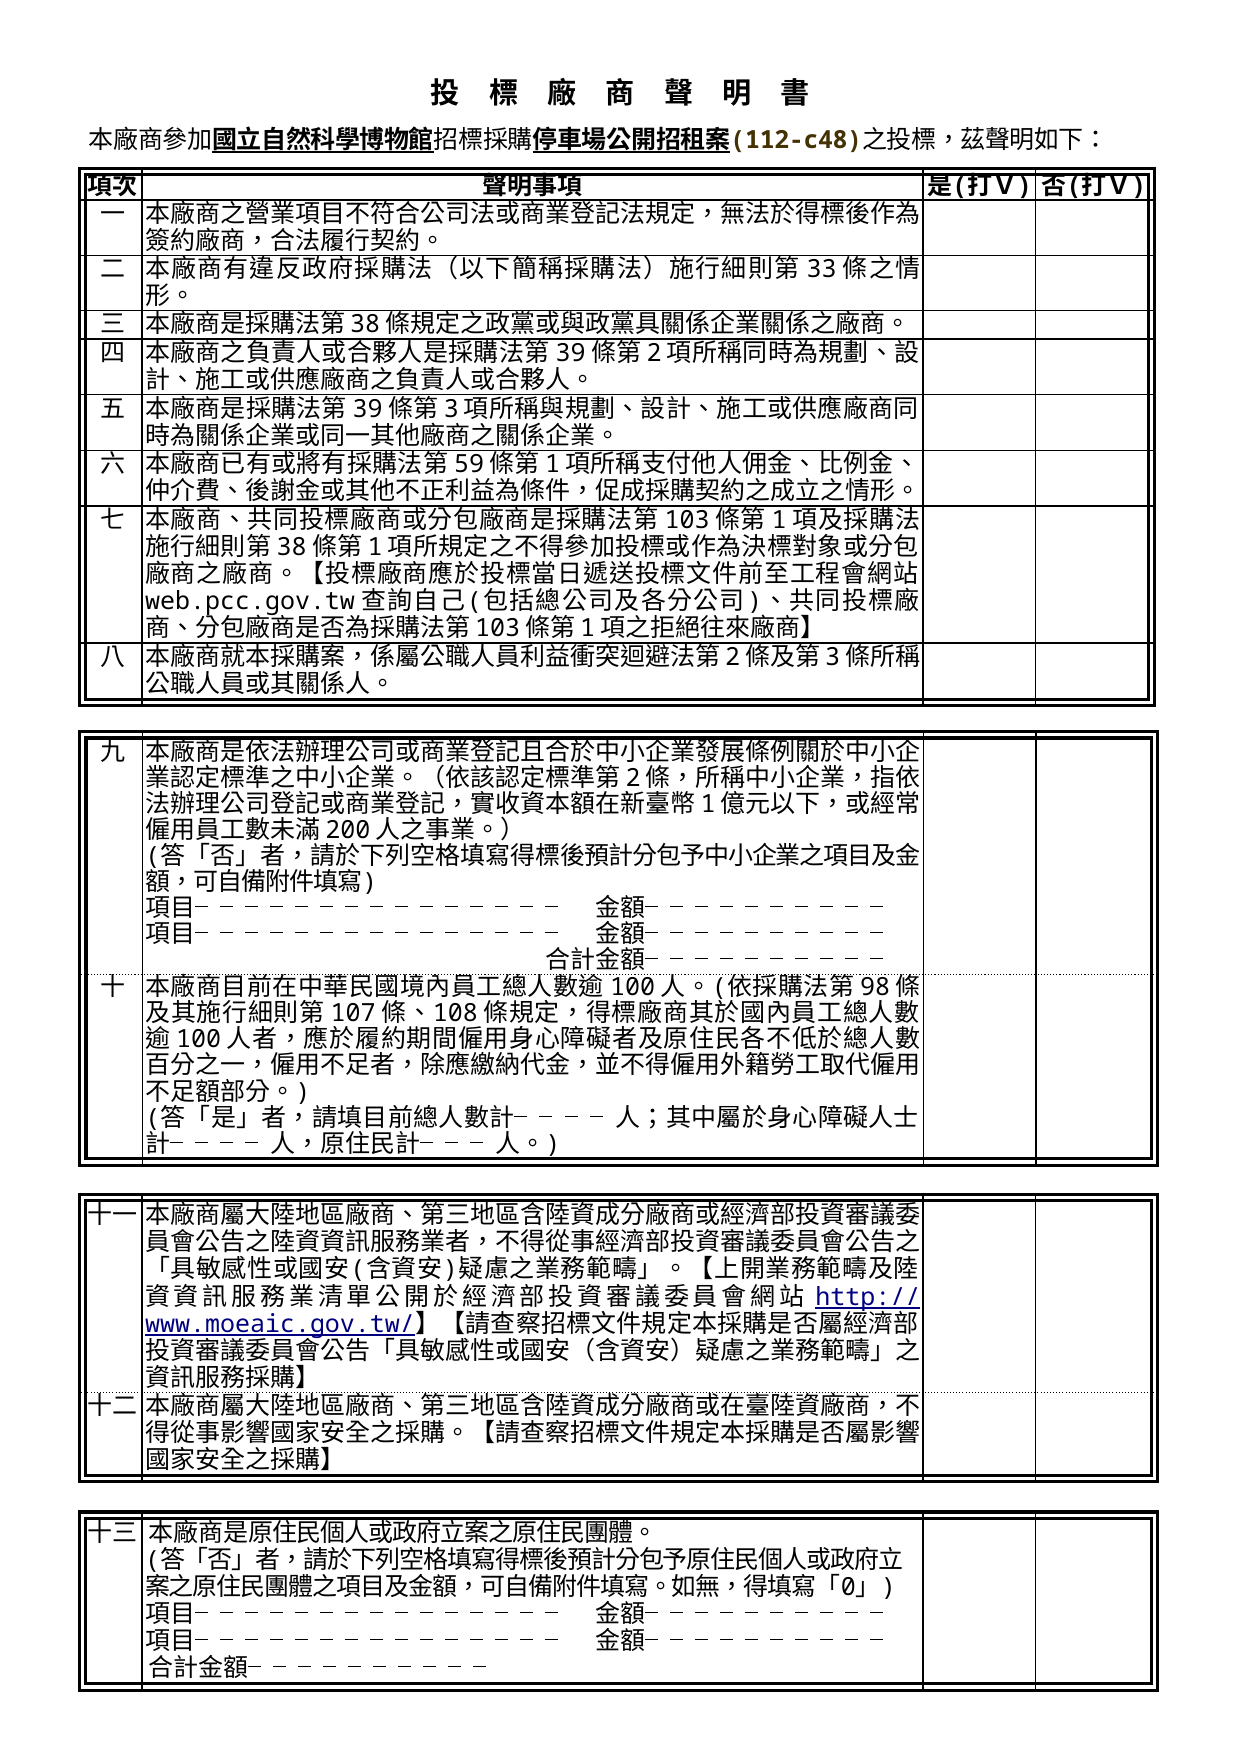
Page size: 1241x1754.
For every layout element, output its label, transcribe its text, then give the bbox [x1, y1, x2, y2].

table_cell 本廠商目前在中華民國境內員工總人數逾100人。(依採購法第98條及其施行細則第107條、108條規定，得標廠商其於國內員工總人數逾100人者，應於履約期間僱用身心障礙者及原住民各不低於總人數百分之一，僱用不足者，除應繳納代金，並不得僱用外籍勞工取代僱用不足額部分。) (答「是」者，請填目前總人數計╴╴╴╴人；其中屬於身心障礙人士計╴╴╴╴人，原住民計╴╴╴人。) [143, 974, 923, 1157]
table_cell 四 [87, 340, 141, 394]
table_cell 本廠商屬大陸地區廠商、第三地區含陸資成分廠商或在臺陸資廠商，不得從事影響國家安全之採購。【請查察招標文件規定本採購是否屬影響國家安全之採購】 [143, 1392, 922, 1474]
table_cell 二 [87, 256, 141, 310]
table_header [1037, 740, 1150, 974]
table_header 本廠商屬大陸地區廠商、第三地區含陸資成分廠商或經濟部投資審議委員會公告之陸資資訊服務業者，不得從事經濟部投資審議委員會公告之「具敏感性或國安(含資安)疑慮之業務範疇」。【上開業務範疇及陸資資訊服務業清單公開於經濟部投資審議委員會網站http://www.moeaic.gov.tw/】【請查察招標文件規定本採購是否屬經濟部投資審議委員會公告「具敏感性或國安（含資安）疑慮之業務範疇」之資訊服務採購】 [143, 1202, 922, 1392]
table_header [1036, 1202, 1150, 1392]
table_header 本廠商是依法辦理公司或商業登記且合於中小企業發展條例關於中小企業認定標準之中小企業。（依該認定標準第2條，所稱中小企業，指依法辦理公司登記或商業登記，實收資本額在新臺幣1億元以下，或經常僱用員工數未滿200人之事業。） (答「否」者，請於下列空格填寫得標後預計分包予中小企業之項目及金額，可自備附件填寫) 項目╴╴╴╴╴╴╴╴╴╴╴╴╴╴╴ 金額╴╴╴╴╴╴╴╴╴╴ 項目╴╴╴╴╴╴╴╴╴╴╴╴╴╴╴ 金額╴╴╴╴╴╴╴╴╴╴ 合計金額╴╴╴╴╴╴╴╴╴╴ [143, 740, 923, 974]
table_header 否(打Ｖ) [1036, 170, 1151, 199]
table_cell [1036, 395, 1147, 449]
table_cell [1037, 974, 1150, 1157]
table_cell 五 [87, 395, 141, 449]
table_cell [1036, 201, 1147, 255]
table_cell 八 [87, 644, 141, 698]
text 投 標 廠 商 聲 明 書 [89, 75, 1152, 110]
table_cell [924, 311, 1035, 338]
table_header 十三 [83, 1514, 141, 1682]
table_header [924, 740, 1035, 974]
table_cell 本廠商是採購法第38條規定之政黨或與政黨具關係企業關係之廠商。 [143, 311, 922, 338]
table_cell [924, 644, 1035, 698]
table_cell [924, 395, 1035, 449]
table_header 十一 [83, 1196, 141, 1392]
table_cell [1036, 451, 1147, 505]
table_cell 本廠商之營業項目不符合公司法或商業登記法規定，無法於得標後作為簽約廠商，合法履行契約。 [143, 201, 922, 255]
table_cell [1036, 340, 1147, 394]
table_cell 七 [87, 507, 141, 642]
table_cell [924, 256, 1035, 310]
table_cell [924, 507, 1035, 642]
table_cell 本廠商、共同投標廠商或分包廠商是採購法第103條第1項及採購法施行細則第38條第1項所規定之不得參加投標或作為決標對象或分包廠商之廠商。【投標廠商應於投標當日遞送投標文件前至工程會網站web.pcc.gov.tw查詢自己(包括總公司及各分公司)、共同投標廠商、分包廠商是否為採購法第103條第1項之拒絕往來廠商】 [143, 507, 922, 642]
table_cell 三 [87, 311, 141, 338]
text 本廠商參加國立自然科學博物館招標採購停車場公開招租案(112-c48)之投標，茲聲明如下： [89, 127, 1152, 154]
table_header [924, 1520, 1035, 1682]
table_cell 本廠商有違反政府採購法（以下簡稱採購法）施行細則第33條之情形。 [143, 256, 922, 310]
table_cell [1036, 311, 1147, 338]
table_cell 本廠商是採購法第39條第3項所稱與規劃、設計、施工或供應廠商同時為關係企業或同一其他廠商之關係企業。 [143, 395, 922, 449]
table_header 本廠商是原住民個人或政府立案之原住民團體。 (答「否」者，請於下列空格填寫得標後預計分包予原住民個人或政府立案之原住民團體之項目及金額，可自備附件填寫。如無，得填寫「0」) 項目╴╴╴╴╴╴╴╴╴╴╴╴╴╴╴ 金額╴╴╴╴╴╴╴╴╴╴ 項目╴╴╴╴╴╴╴╴╴╴╴╴╴╴╴ 金額╴╴╴╴╴╴╴╴╴╴ 合計金額╴╴╴╴╴╴╴╴╴╴ [143, 1520, 922, 1682]
table_header [924, 1202, 1035, 1392]
table_cell [924, 974, 1035, 1157]
table_header 九 [83, 733, 142, 974]
table_header [1036, 1514, 1154, 1682]
table_cell [924, 340, 1035, 394]
table_header 項次 [83, 170, 141, 199]
table_header [1037, 733, 1155, 974]
table_cell 一 [87, 201, 141, 255]
table_cell [1036, 1392, 1150, 1474]
table_cell [924, 451, 1035, 505]
table_header 是(打Ｖ) [924, 176, 1035, 199]
table_cell [924, 201, 1035, 255]
table_cell [1036, 256, 1147, 310]
table_header [1036, 1520, 1150, 1682]
table_cell 本廠商已有或將有採購法第59條第1項所稱支付他人佣金、比例金、仲介費、後謝金或其他不正利益為條件，促成採購契約之成立之情形。 [143, 451, 922, 505]
table_cell 十 [88, 974, 142, 1157]
table_cell 本廠商就本採購案，係屬公職人員利益衝突迴避法第2條及第3條所稱公職人員或其關係人。 [143, 644, 922, 698]
table_cell [924, 1392, 1035, 1474]
table_header 聲明事項 [143, 176, 922, 199]
table_header [1036, 1196, 1154, 1392]
table_cell 十二 [87, 1392, 141, 1474]
table_cell [1036, 507, 1147, 642]
table_cell [1036, 644, 1147, 698]
table_cell 本廠商之負責人或合夥人是採購法第39條第2項所稱同時為規劃、設計、施工或供應廠商之負責人或合夥人。 [143, 340, 922, 394]
table_cell 六 [87, 451, 141, 505]
